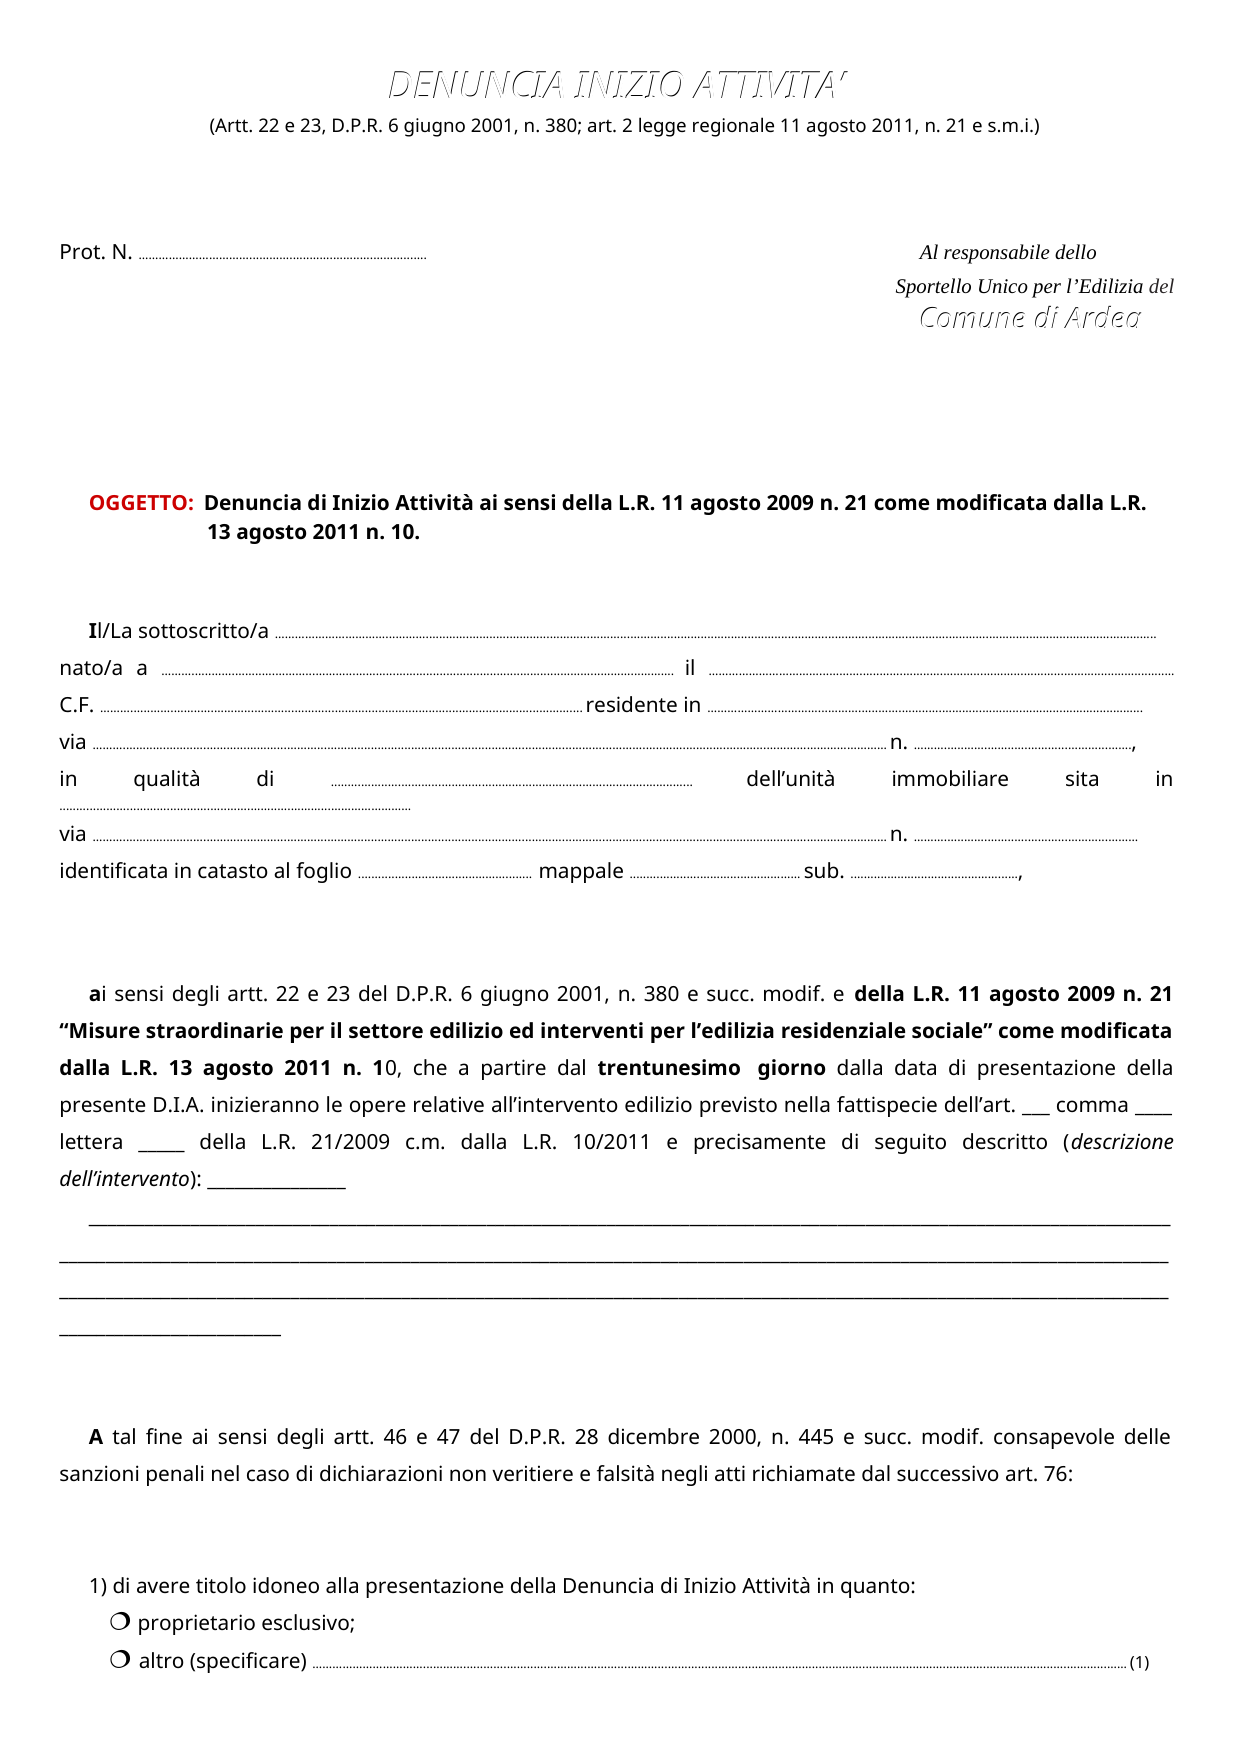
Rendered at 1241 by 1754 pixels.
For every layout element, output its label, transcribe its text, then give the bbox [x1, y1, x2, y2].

text nato/a a ......................................................................................................................................................... il ........................................................................................................................................... C.F. ................................................................................................................................................ residente in .................................................................................................................................. [59, 653, 1174, 718]
text ai sensi degli artt. 22 e 23 del D.P.R. 6 giugno 2001, n. 380 e succ. modif. e della L.R. 11 agosto 2009 n. 21 “Misure straordinarie per il settore edilizio ed interventi per l’edilizia residenziale sociale” come modificata dalla L.R. 13 agosto 2011 n. 10, che a partire dal trentunesimo giorno dalla data di presentazione della presente D.I.A. inizieranno le opere relative all’intervento edilizio previsto nella fattispecie dell’art. ___ comma ____ lettera _____ della L.R. 21/2009 c.m. dalla L.R. 10/2011 e precisamente di seguito descritto (descrizione dell’intervento): _______________ [59, 979, 1174, 1192]
text _____________________________________________________________________________________________________________________________________________________________________________________________________________________________________________________________________________________________________________________________________________________________________________________________ [59, 1201, 1174, 1340]
text via ............................................................................................................................................................................................................................................. n. ................................................................., [59, 727, 1174, 755]
text  proprietario esclusivo; [59, 1608, 1174, 1636]
text A tal fine ai sensi degli artt. 46 e 47 del D.P.R. 28 dicembre 2000, n. 445 e succ. modif. consapevole delle sanzioni penali nel caso di dichiarazioni non veritiere e falsità negli atti richiamate dal successivo art. 76: [59, 1422, 1174, 1487]
text via ............................................................................................................................................................................................................................................. n. ................................................................... [59, 819, 1174, 848]
text  altro (specificare) ................................................................................................................................................................................................................................................... (1) [89, 1646, 1174, 1675]
text identificata in catasto al foglio .................................................... mappale ................................................... sub. .................................................., [59, 856, 1174, 885]
text in qualità di ............................................................................................................ dell’unità immobiliare sita in ......................................................................................................... [59, 764, 1174, 814]
text Prot. N. ...................................................................................... Al responsabile dello [59, 237, 1174, 266]
text Il/La sottoscritto/a ....................................................................................................................................................................................................................................................................... [59, 616, 1174, 644]
text DENUNCIA INIZIO ATTIVITA’ [59, 59, 1174, 110]
text E(Artt. 22 e 23, D.P.R. 6 giugno 2001, n. 380; art. 2 legge regionale 11 agosto 2011, n. 21 e s.m.i.) [59, 110, 1174, 138]
text OGGETTO: Denuncia di Inizio Attività ai sensi della L.R. 11 agosto 2009 n. 21 come modificata dalla L.R. 13 agosto 2011 n. 10. [89, 488, 1174, 545]
text Comune di Ardea [59, 298, 1174, 338]
text 1) di avere titolo idoneo alla presentazione della Denuncia di Inizio Attività in quanto: [59, 1571, 1174, 1599]
text Sportello Unico per l’Edilizia del [59, 274, 1174, 298]
